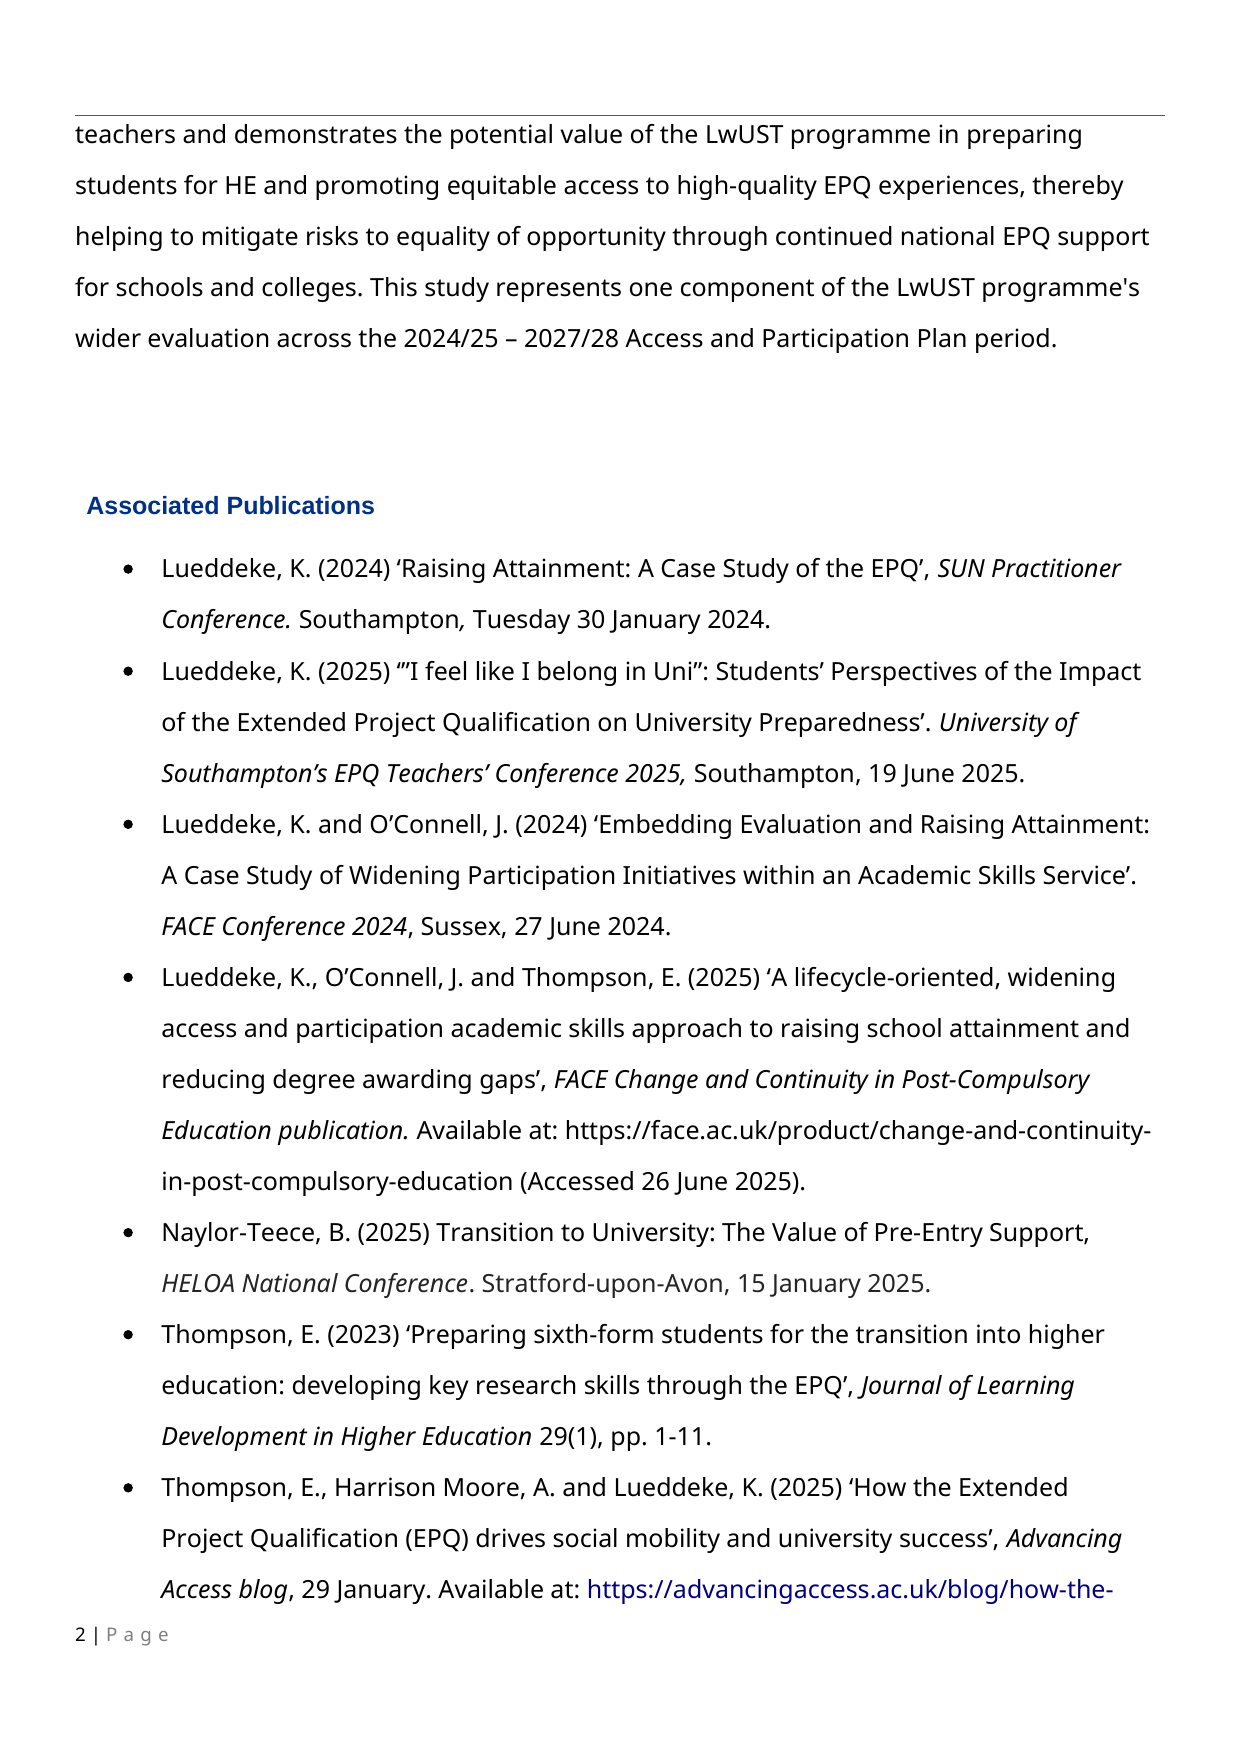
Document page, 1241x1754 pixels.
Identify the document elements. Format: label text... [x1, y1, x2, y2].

table_header Associated Publications Lueddeke, K. (2024) ‘Raising Attainment: A Case Study of the EPQ’, SUN Practitioner Conference. Southampton, Tuesday 30 January 2024. Lueddeke, K. (2025) ‘”I feel like I belong in Uni”: Students’ Perspectives of the Impact of the Extended Project Qualification on University Preparedness’. University of Southampton’s EPQ Teachers’ Conference 2025, Southampton, 19 June 2025. Lueddeke, K. and O’Connell, J. (2024) ‘Embedding Evaluation and Raising Attainment: A Case Study of Widening Participation Initiatives within an Academic Skills Service’. FACE Conference 2024, Sussex, 27 June 2024. Lueddeke, K., O’Connell, J. and Thompson, E. (2025) ‘A lifecycle-oriented, widening access and participation academic skills approach to raising school attainment and reducing degree awarding gaps’, FACE Change and Continuity in Post-Compulsory Education publication. Available at: https://face.ac.uk/product/change-and-continuity-in-post-compulsory-education (Accessed 26 June 2025). Naylor-Teece, B. (2025) Transition to University: The Value of Pre-Entry Support, HELOA National Conference. Stratford-upon-Avon, 15 January 2025. Thompson, E. (2023) ‘Preparing sixth-form students for the transition into higher education: developing key research skills through the EPQ’, Journal of Learning Development in Higher Education 29(1), pp. 1-11. Thompson, E., Harrison Moore, A. and Lueddeke, K. (2025) ‘How the Extended Project Qualification (EPQ) drives social mobility and university success’, Advancing Access blog, 29 January. Available at: https://advancingaccess.ac.uk/blog/how-the- [75, 460, 1164, 1606]
text teachers and demonstrates the potential value of the LwUST programme in preparing students for HE and promoting equitable access to high-quality EPQ experiences, thereby helping to mitigate risks to equality of opportunity through continued national EPQ support for schools and colleges. This study represents one component of the LwUST programme's wider evaluation across the 2024/25 – 2027/28 Access and Participation Plan period. [75, 116, 1165, 354]
